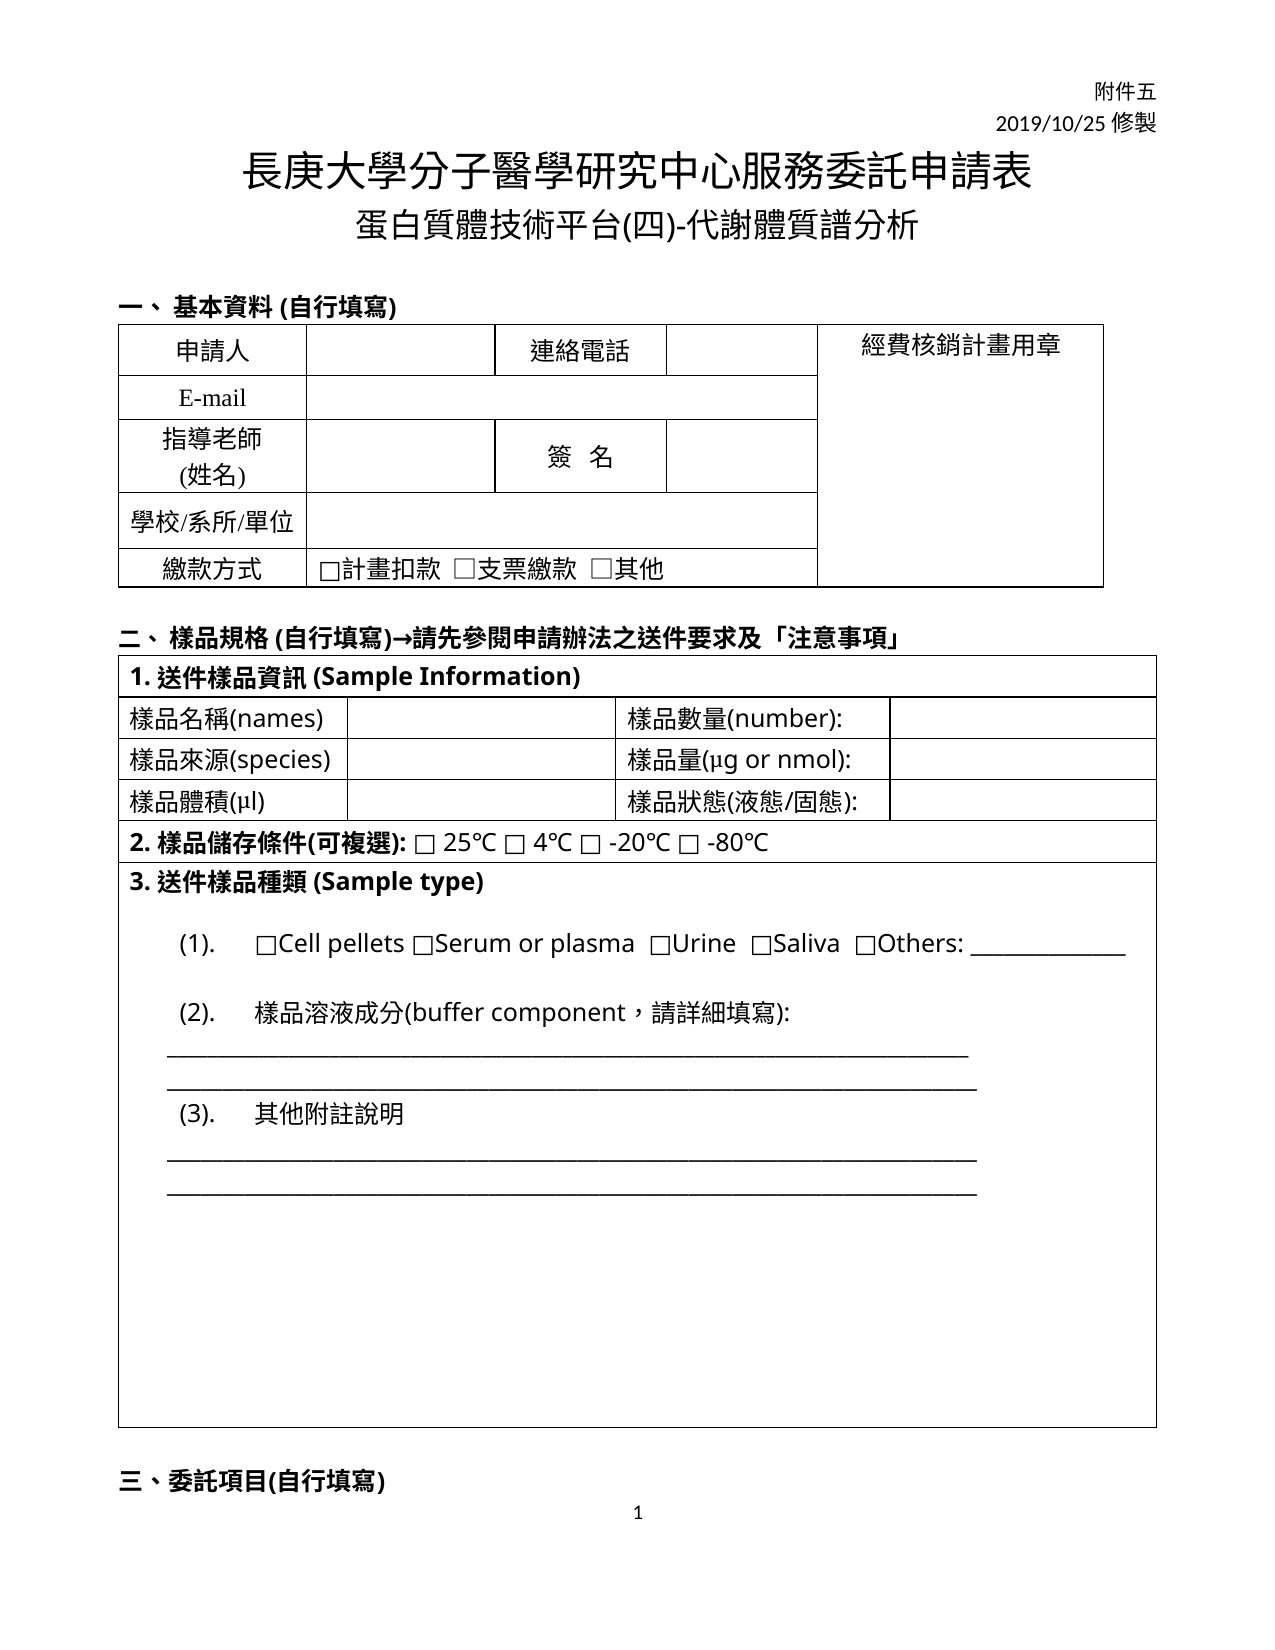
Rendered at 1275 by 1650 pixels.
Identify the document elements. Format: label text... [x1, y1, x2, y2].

table_header [667, 325, 817, 375]
table_cell 樣品狀態(液態/固態): [616, 780, 889, 820]
table_cell [891, 739, 1156, 779]
table_cell □計畫扣款 □支票繳款 □其他 [307, 549, 817, 586]
text 蛋白質體技術平台(四)-代謝體質譜分析 [118, 199, 1157, 247]
table_header [307, 325, 494, 375]
table_cell 繳款方式 [119, 549, 306, 586]
table_cell 樣品來源(species) [119, 739, 347, 779]
table_cell 2. 樣品儲存條件(可複選): □ 25℃ □ 4℃ □ -20℃ □ -80℃ [119, 821, 1156, 862]
table_header 經費核銷計畫用章 [818, 325, 1103, 586]
table_cell [667, 420, 817, 492]
table_cell [307, 376, 817, 418]
text 附件五 [118, 75, 1157, 105]
table_cell 學校/系所/單位 [119, 493, 306, 548]
table_cell [307, 420, 494, 492]
table_cell [307, 493, 817, 548]
table_cell 樣品體積(µl) [119, 780, 347, 820]
table_cell E-mail [119, 376, 306, 418]
table_cell 樣品數量(number): [616, 698, 889, 738]
table_cell [348, 780, 615, 820]
table_cell 樣品量(µg or nmol): [616, 739, 889, 779]
text 2019/10/25 修製 [118, 105, 1157, 138]
table_cell 簽 名 [496, 420, 666, 492]
table_cell 指導老師 (姓名) [119, 420, 306, 492]
table_header 申請人 [119, 325, 306, 375]
table_cell [348, 698, 615, 738]
table_cell [891, 780, 1156, 820]
text 二、 樣品規格 (自行填寫)→請先參閱申請辦法之送件要求及「注意事項」 [118, 619, 1157, 655]
table_header 1. 送件樣品資訊 (Sample Information) [119, 656, 1156, 696]
table_header 連絡電話 [496, 325, 666, 375]
text 三、委託項目(自行填寫) [118, 1462, 1157, 1498]
text 長庚大學分子醫學研究中心服務委託申請表 [118, 138, 1157, 199]
text 一、 基本資料 (自行填寫) [118, 288, 1157, 324]
table_cell 3. 送件樣品種類 (Sample type) □Cell pellets □Serum or plasma □Urine □Saliva □Others: ______________ 樣品溶液成分(buffer component，請詳細填寫): _______________________________________________________________________________ _________________________________________________________________________ 其他附註說明 _________________________________________________________________________ _________________________________________________________________________ [119, 863, 1156, 1427]
table_cell [891, 698, 1156, 738]
table_cell 樣品名稱(names) [119, 698, 347, 738]
table_cell [348, 739, 615, 779]
